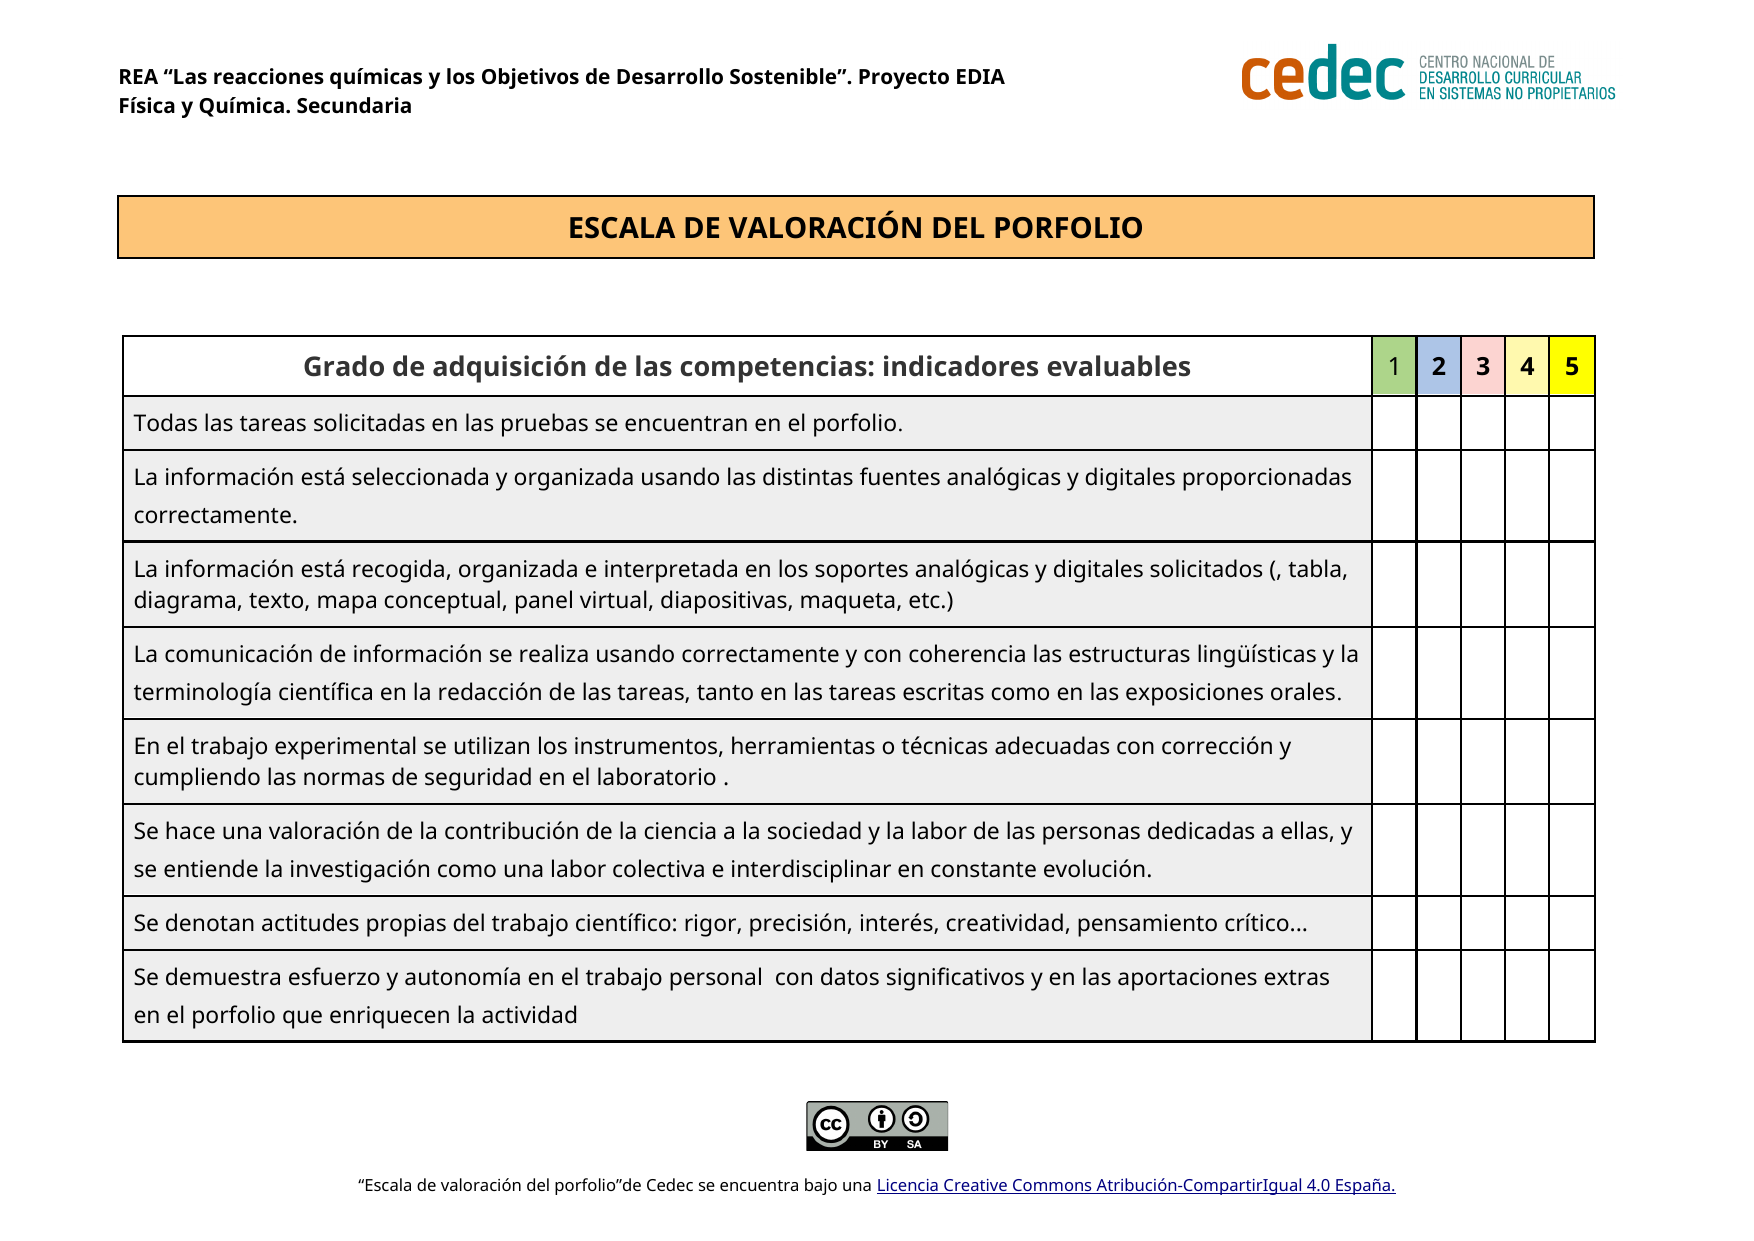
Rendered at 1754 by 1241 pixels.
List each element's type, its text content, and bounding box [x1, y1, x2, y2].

table_cell [1373, 897, 1415, 949]
table_header ESCALA DE VALORACIÓN DEL PORFOLIO [119, 197, 1593, 257]
table_cell [1462, 951, 1504, 1040]
table_header 5 [1550, 337, 1594, 394]
table_header 4 [1506, 337, 1548, 394]
table_cell [1506, 951, 1548, 1040]
table_cell La información está recogida, organizada e interpretada en los soportes analógicas y digitales solicitados (, tabla, diagrama, texto, mapa conceptual, panel virtual, diapositivas, maqueta, etc.) [124, 543, 1371, 626]
table_cell [1462, 805, 1504, 894]
table_cell [1550, 628, 1594, 717]
table_cell Se demuestra esfuerzo y autonomía en el trabajo personal con datos significativos y en las aportaciones extras en el porfolio que enriquecen la actividad [124, 951, 1371, 1040]
table_cell [1373, 397, 1415, 449]
table_cell [1418, 720, 1460, 803]
table_cell [1462, 720, 1504, 803]
table_cell [1550, 543, 1594, 626]
table_cell [1550, 805, 1594, 894]
table_cell Todas las tareas solicitadas en las pruebas se encuentran en el porfolio. [124, 397, 1371, 449]
table_cell [1462, 628, 1504, 717]
table_header 1 [1373, 337, 1415, 394]
table_cell [1550, 951, 1594, 1040]
table_cell [1418, 397, 1460, 449]
table_cell La información está seleccionada y organizada usando las distintas fuentes analógicas y digitales proporcionadas correctamente. [124, 451, 1371, 540]
table_cell Se denotan actitudes propias del trabajo científico: rigor, precisión, interés, creatividad, pensamiento crítico... [124, 897, 1371, 949]
table_cell [1506, 897, 1548, 949]
table_cell [1418, 543, 1460, 626]
table_cell [1373, 628, 1415, 717]
table_cell [1506, 451, 1548, 540]
table_cell [1373, 543, 1415, 626]
table_header 3 [1462, 337, 1504, 394]
table_cell [1373, 720, 1415, 803]
table_cell [1462, 543, 1504, 626]
table_cell [1418, 805, 1460, 894]
table_cell [1418, 897, 1460, 949]
table_cell [1506, 628, 1548, 717]
table_cell [1462, 897, 1504, 949]
table_cell [1550, 397, 1594, 449]
picture [806, 1101, 949, 1151]
table_cell [1462, 397, 1504, 449]
table_cell [1506, 805, 1548, 894]
table_header Grado de adquisición de las competencias: indicadores evaluables [124, 337, 1371, 394]
table_cell [1550, 720, 1594, 803]
table_cell [1506, 397, 1548, 449]
table_cell [1418, 951, 1460, 1040]
table_cell [1550, 451, 1594, 540]
table_cell En el trabajo experimental se utilizan los instrumentos, herramientas o técnicas adecuadas con corrección y cumpliendo las normas de seguridad en el laboratorio . [124, 720, 1371, 803]
table_cell La comunicación de información se realiza usando correctamente y con coherencia las estructuras lingüísticas y la terminología científica en la redacción de las tareas, tanto en las tareas escritas como en las exposiciones orales. [124, 628, 1371, 717]
table_cell [1373, 951, 1415, 1040]
table_cell [1506, 720, 1548, 803]
table_cell [1462, 451, 1504, 540]
table_header 2 [1418, 337, 1460, 394]
picture [1239, 41, 1623, 110]
table_cell Se hace una valoración de la contribución de la ciencia a la sociedad y la labor de las personas dedicadas a ellas, y se entiende la investigación como una labor colectiva e interdisciplinar en constante evolución. [124, 805, 1371, 894]
table_cell [1418, 451, 1460, 540]
table_cell [1373, 451, 1415, 540]
table_cell [1506, 543, 1548, 626]
table_cell [1418, 628, 1460, 717]
table_cell [1550, 897, 1594, 949]
table_cell [1373, 805, 1415, 894]
